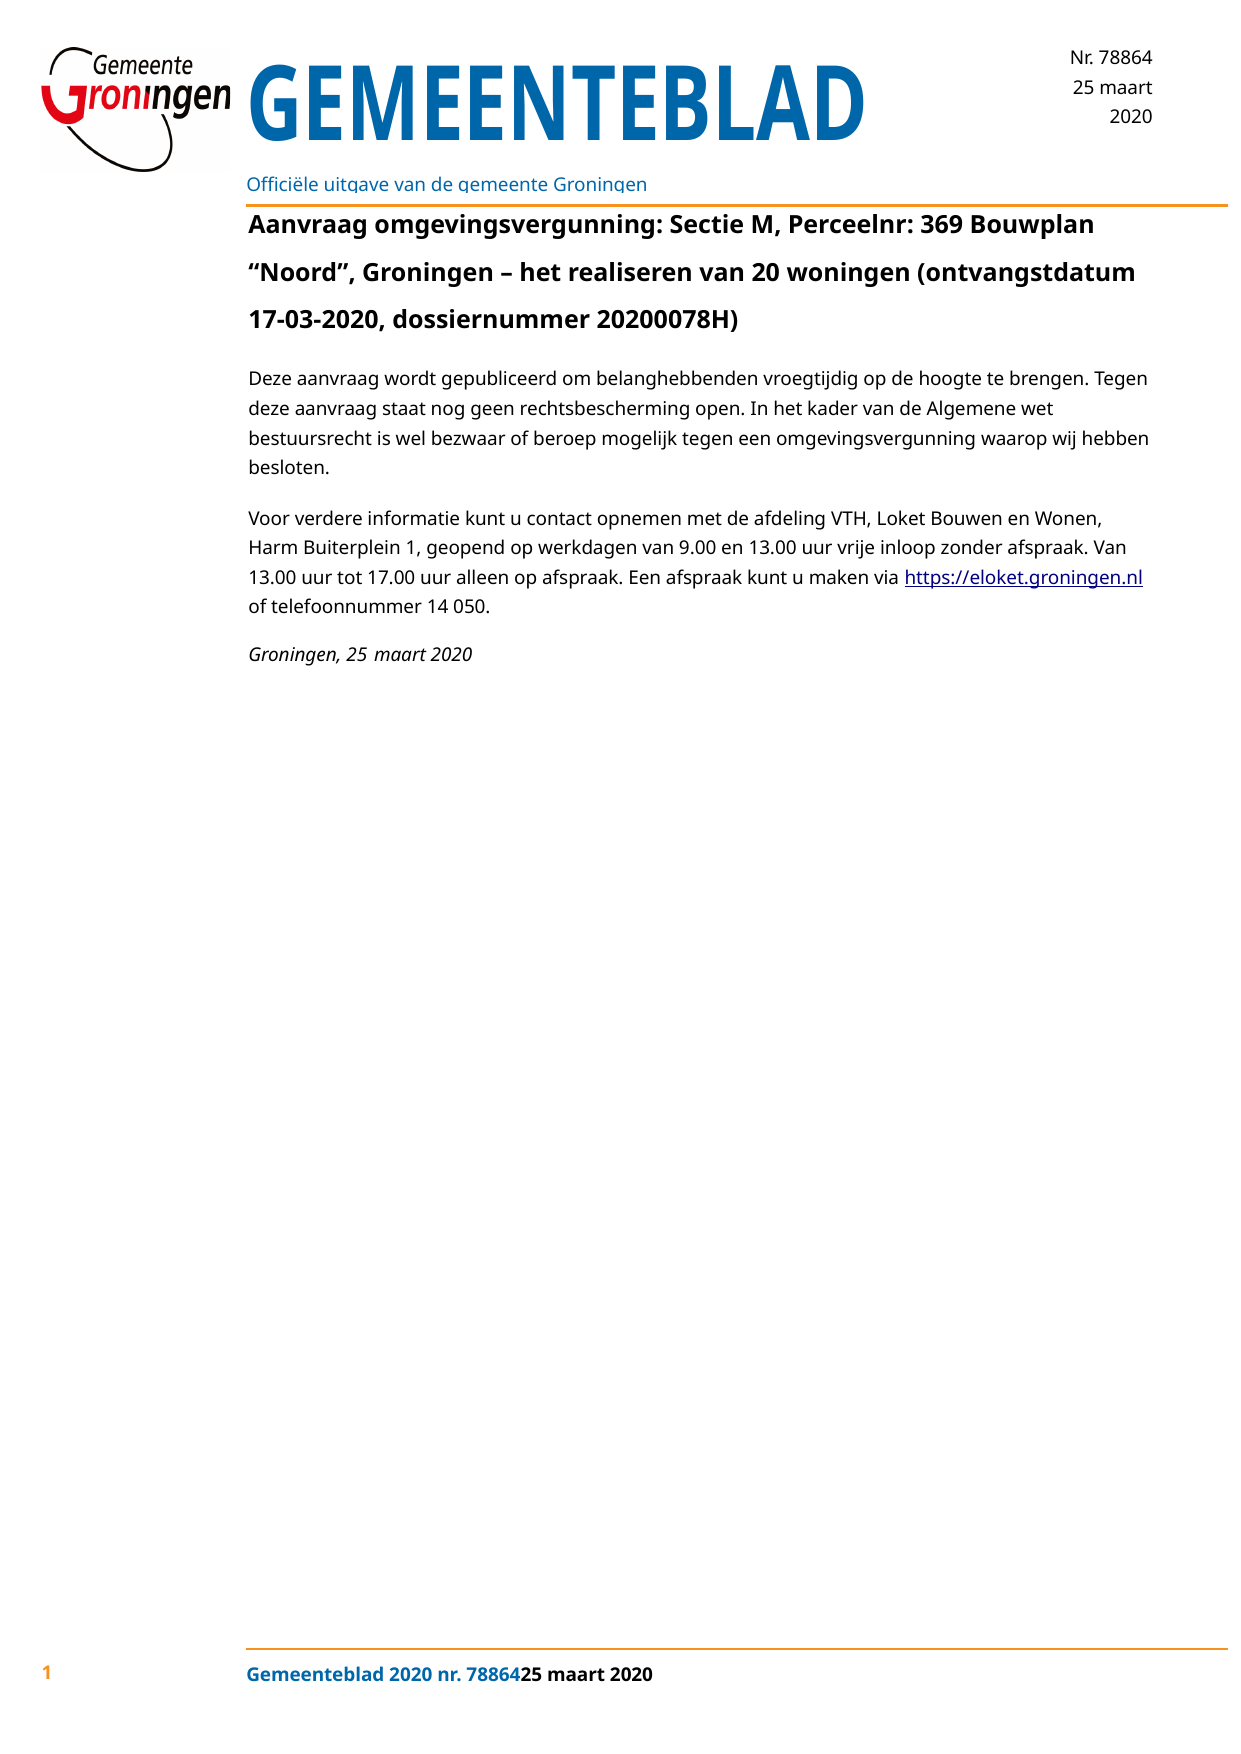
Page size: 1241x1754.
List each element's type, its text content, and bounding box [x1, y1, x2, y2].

text Groningen, 25 maart 2020 [248, 641, 1152, 667]
text Deze aanvraag wordt gepubliceerd om belanghebbenden vroegtijdig op de hoogte te brengen. Tegen deze aanvraag staat nog geen rechtsbescherming open. In het kader van de Algemene wet bestuursrecht is wel bezwaar of beroep mogelijk tegen een omgevingsvergunning waarop wij hebben besloten. [248, 366, 1152, 480]
text Aanvraag omgevingsvergunning: Sectie M, Perceelnr: 369 Bouwplan “Noord”, Groningen – het realiseren van 20 woningen (ontvangstdatum 17-03-2020, dossiernummer 20200078H) [248, 207, 1152, 336]
picture [41, 47, 231, 172]
text Voor verdere informatie kunt u contact opnemen met de afdeling VTH, Loket Bouwen en Wonen, Harm Buiterplein 1, geopend op werkdagen van 9.00 en 13.00 uur vrije inloop zonder afspraak. Van 13.00 uur tot 17.00 uur alleen op afspraak. Een afspraak kunt u maken via https://eloket.groningen.nl of telefoonnummer 14 050. [248, 505, 1152, 619]
